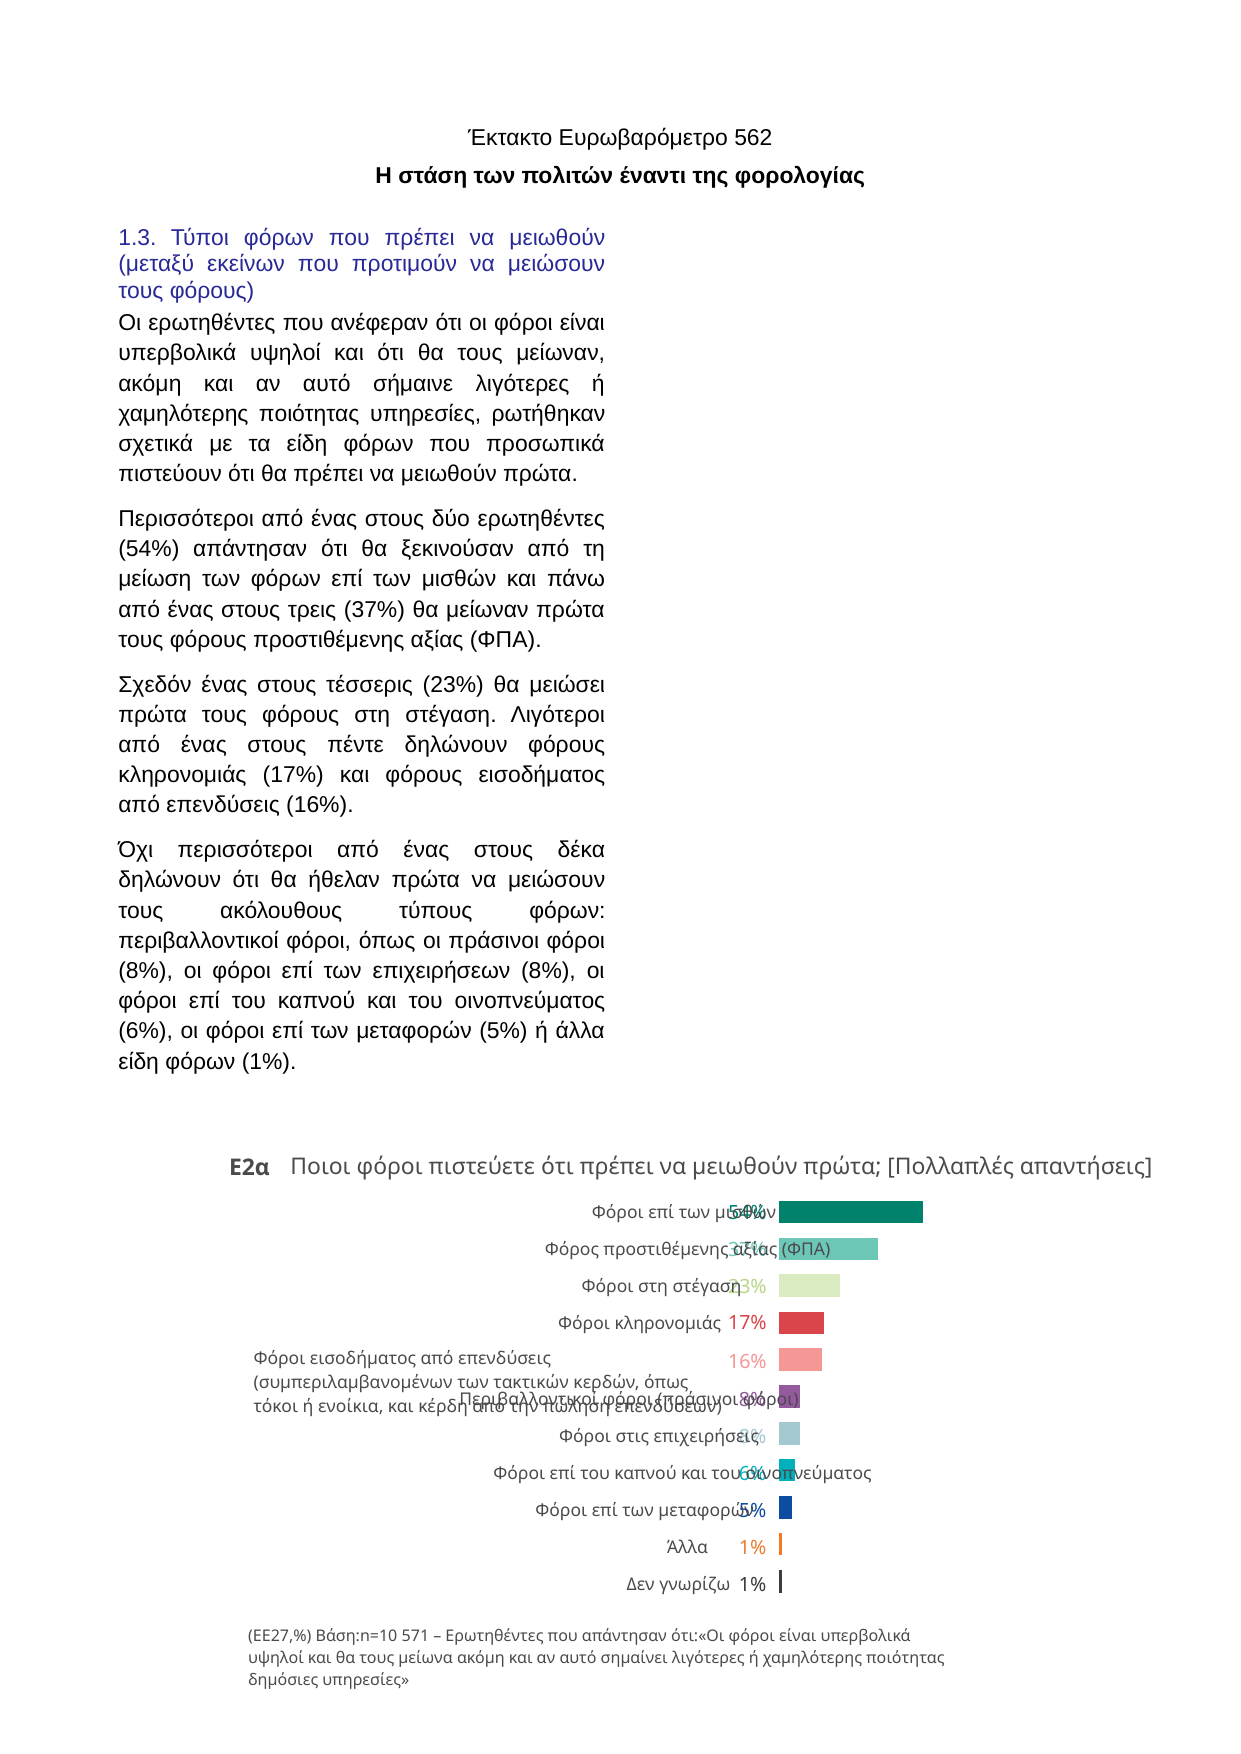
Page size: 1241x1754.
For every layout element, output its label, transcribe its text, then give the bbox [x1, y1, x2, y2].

text Οι ερωτηθέντες που ανέφεραν ότι οι φόροι είναι υπερβολικά υψηλοί και ότι θα τους μείωναν, ακόμη και αν αυτό σήμαινε λιγότερες ή χαμηλότερης ποιότητας υπηρεσίες, ρωτήθηκαν σχετικά με τα είδη φόρων που προσωπικά πιστεύουν ότι θα πρέπει να μειωθούν πρώτα. [118, 309, 605, 486]
text Όχι περισσότεροι από ένας στους δέκα δηλώνουν ότι θα ήθελαν πρώτα να μειώσουν τους ακόλουθους τύπους φόρων: περιβαλλοντικοί φόροι, όπως οι πράσινοι φόροι (8%), οι φόροι επί των επιχειρήσεων (8%), οι φόροι επί του καπνού και του οινοπνεύματος (6%), οι φόροι επί των μεταφορών (5%) ή άλλα είδη φόρων (1%). [118, 836, 605, 1074]
text Σχεδόν ένας στους τέσσερις (23%) θα μειώσει πρώτα τους φόρους στη στέγαση. Λιγότεροι από ένας στους πέντε δηλώνουν φόρους κληρονομιάς (17%) και φόρους εισοδήματος από επενδύσεις (16%). [118, 671, 605, 818]
text 1.3. Τύποι φόρων που πρέπει να μειωθούν (μεταξύ εκείνων που προτιμούν να μειώσουν τους φόρους) [118, 224, 605, 303]
text Περισσότεροι από ένας στους δύο ερωτηθέντες (54%) απάντησαν ότι θα ξεκινούσαν από τη μείωση των φόρων επί των μισθών και πάνω από ένας στους τρεις (37%) θα μείωναν πρώτα τους φόρους προστιθέμενης αξίας (ΦΠΑ). [118, 505, 605, 652]
